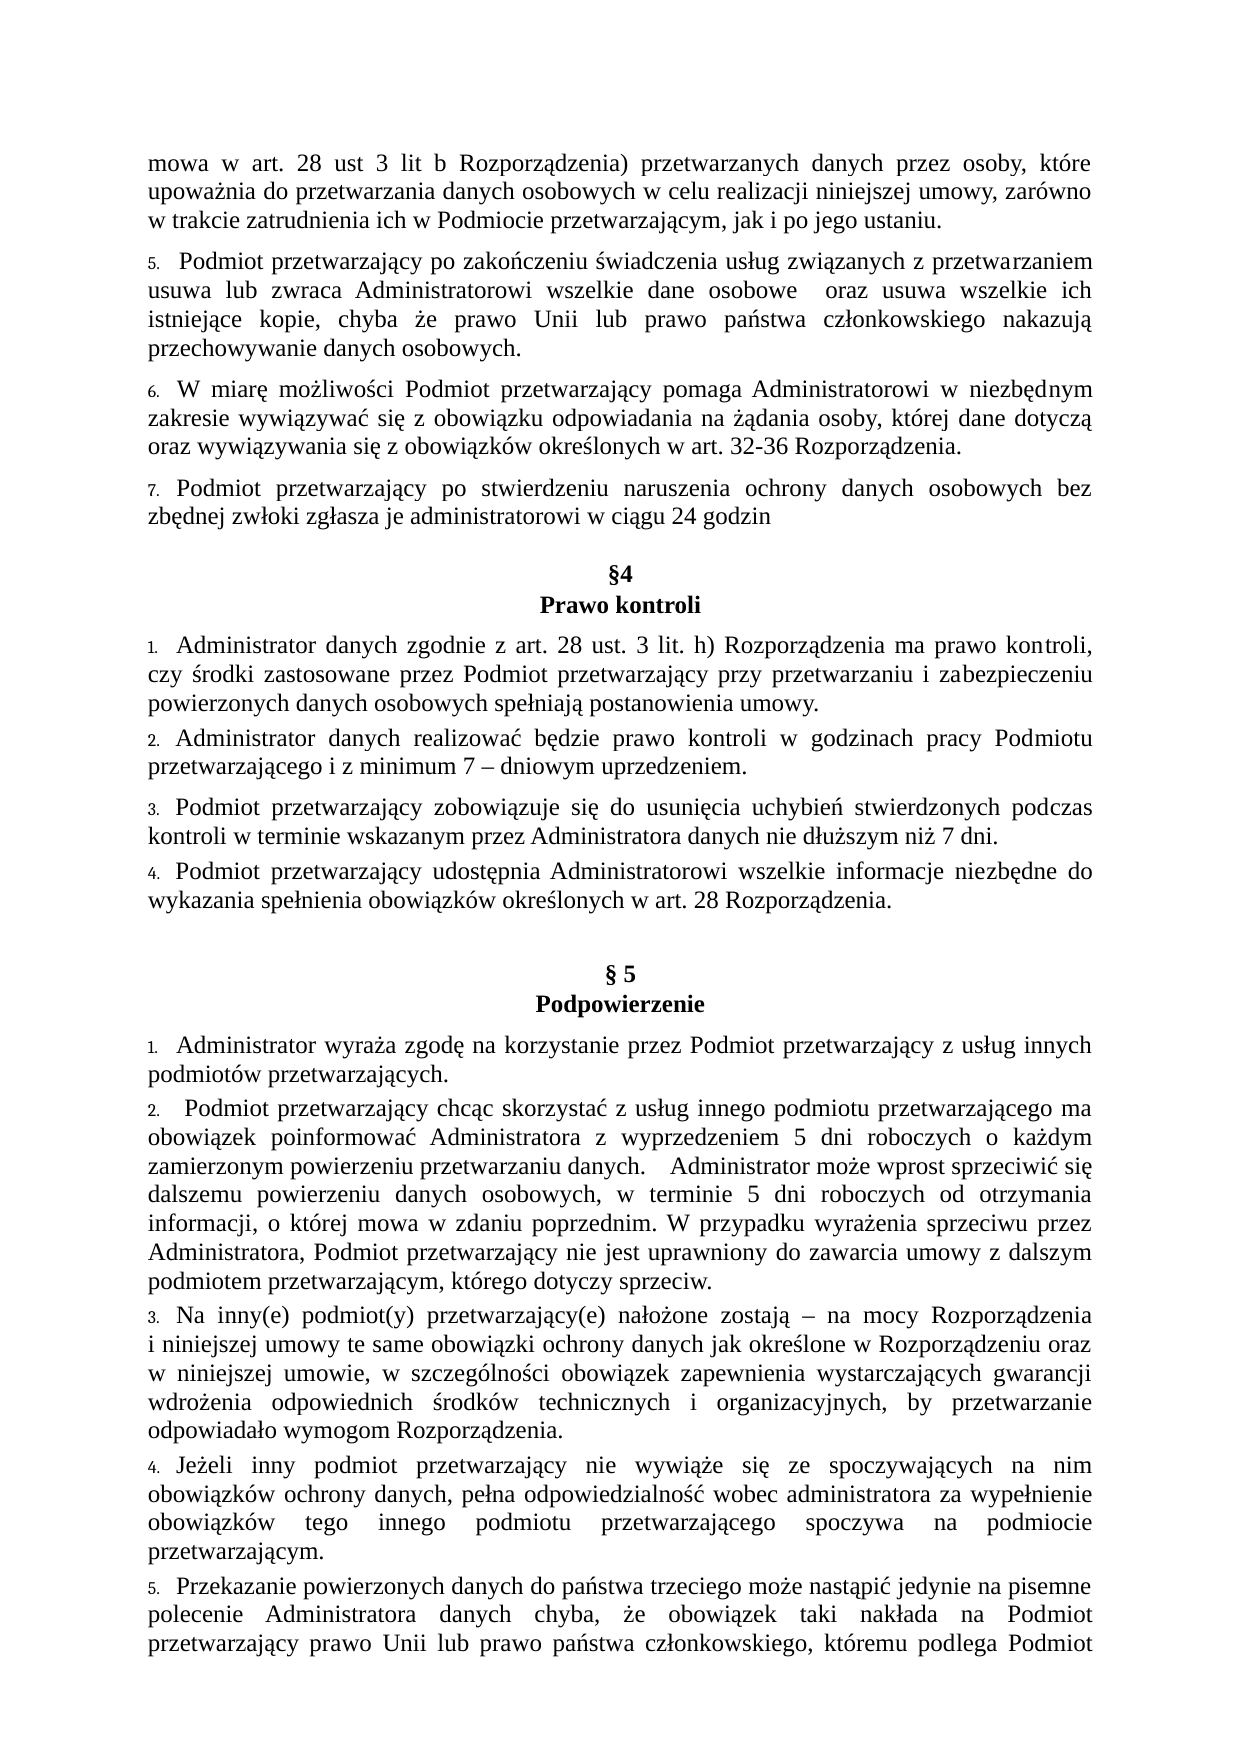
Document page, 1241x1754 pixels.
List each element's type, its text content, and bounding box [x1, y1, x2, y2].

text § 5 [148, 959, 1093, 987]
list Administrator danych zgodnie z art. 28 ust. 3 lit. h) Rozporządzenia ma prawo kon­troli, czy środki zastosowane przez Podmiot przetwarzający przy przetwarzaniu i za­bezpieczeniu powierzonych danych osobowych spełniają postanowienia umowy. [148, 630, 1093, 716]
list Podmiot przetwarzający po stwierdzeniu naruszenia ochrony danych osobowych bez zbędnej zwłoki zgłasza je administratorowi w ciągu 24 godzin [148, 473, 1093, 530]
text §4 [148, 559, 1093, 588]
list Przekazanie powierzonych danych do państwa trzeciego może nastąpić jedynie na pisemne polecenie Administratora danych chyba, że obowiązek taki nakłada na Pod­miot przetwarzający prawo Unii lub prawo państwa członkowskiego, któremu pod­lega Podmiot [148, 1571, 1093, 1657]
list Podmiot przetwarzający udostępnia Administratorowi wszelkie informacje nie­zbędne do wykazania spełnienia obowiązków określonych w art. 28 Rozporządzenia. [148, 856, 1093, 914]
list Administrator danych realizować będzie prawo kontroli w godzinach pracy Pod­miotu przetwarzającego i z minimum 7 – dniowym uprzedzeniem. [148, 723, 1093, 780]
list Administrator wyraża zgodę na korzystanie przez Podmiot przetwarzający z usług innych podmiotów przetwarzających. [148, 1030, 1093, 1087]
list Podmiot przetwarzający chcąc skorzystać z usług innego podmiotu przetwarzającego ma obowiązek poinformować Administratora z wyprzedzeniem 5 dni roboczych o każdym zamierzonym powierzeniu przetwarzaniu danych. Administrator może wprost sprzeciwić się dalszemu powierzeniu danych osobowych, w terminie 5 dni roboczych od otrzymania informacji, o której mowa w zdaniu poprzednim. W przypadku wyrażenia sprzeciwu przez Administratora, Podmiot przetwarzający nie jest uprawniony do zawarcia umowy z dalszym podmiotem przetwarzającym, którego dotyczy sprzeciw. [148, 1093, 1093, 1294]
list Podmiot przetwarzający zobowiązuje się do usunięcia uchybień stwierdzonych pod­czas kontroli w terminie wskazanym przez Administratora danych nie dłuższym niż 7 dni. [148, 792, 1093, 850]
text Podpowierzenie [148, 989, 1093, 1018]
list Na inny(e) podmiot(y) przetwarzający(e) nałożone zostają – na mocy Rozporządzenia i niniejszej umowy te same obowiązki ochrony danych jak określone w Rozporządzeniu oraz w niniejszej umowie, w szczególności obowiązek zapewnienia wystarczających gwarancji wdrożenia odpowiednich środków technicznych i organizacyjnych, by przetwarzanie odpowiadało wymogom Rozporządzenia. [148, 1300, 1093, 1444]
list mowa w art. 28 ust 3 lit b Rozporządzenia) przetwarzanych danych przez osoby, które upoważnia do przetwarzania danych osobowych w celu realizacji niniejszej umowy, zarówno w trakcie zatrudnienia ich w Podmiocie przetwarzającym, jak i po jego ustaniu. [148, 148, 1093, 234]
list W miarę możliwości Podmiot przetwarzający pomaga Administratorowi w niezbęd­nym zakresie wywiązywać się z obowiązku odpowiadania na żądania osoby, której dane dotyczą oraz wywiązywania się z obowiązków określonych w art. 32-36 Rozpo­rządzenia. [148, 374, 1093, 460]
list Jeżeli inny podmiot przetwarzający nie wywiąże się ze spoczywających na nim obowiązków ochrony danych, pełna odpowiedzialność wobec administratora za wypełnienie obowiązków tego innego podmiotu przetwarzającego spoczywa na podmiocie przetwarzającym. [148, 1450, 1093, 1565]
text Prawo kontroli [148, 590, 1093, 618]
list Podmiot przetwarzający po zakończeniu świadczenia usług związanych z przetwa­rzaniem usuwa lub zwraca Administratorowi wszelkie dane osobowe oraz usuwa wszelkie ich istniejące kopie, chyba że prawo Unii lub prawo państwa członkowskiego nakazują przechowy­wanie danych osobowych. [148, 246, 1093, 361]
